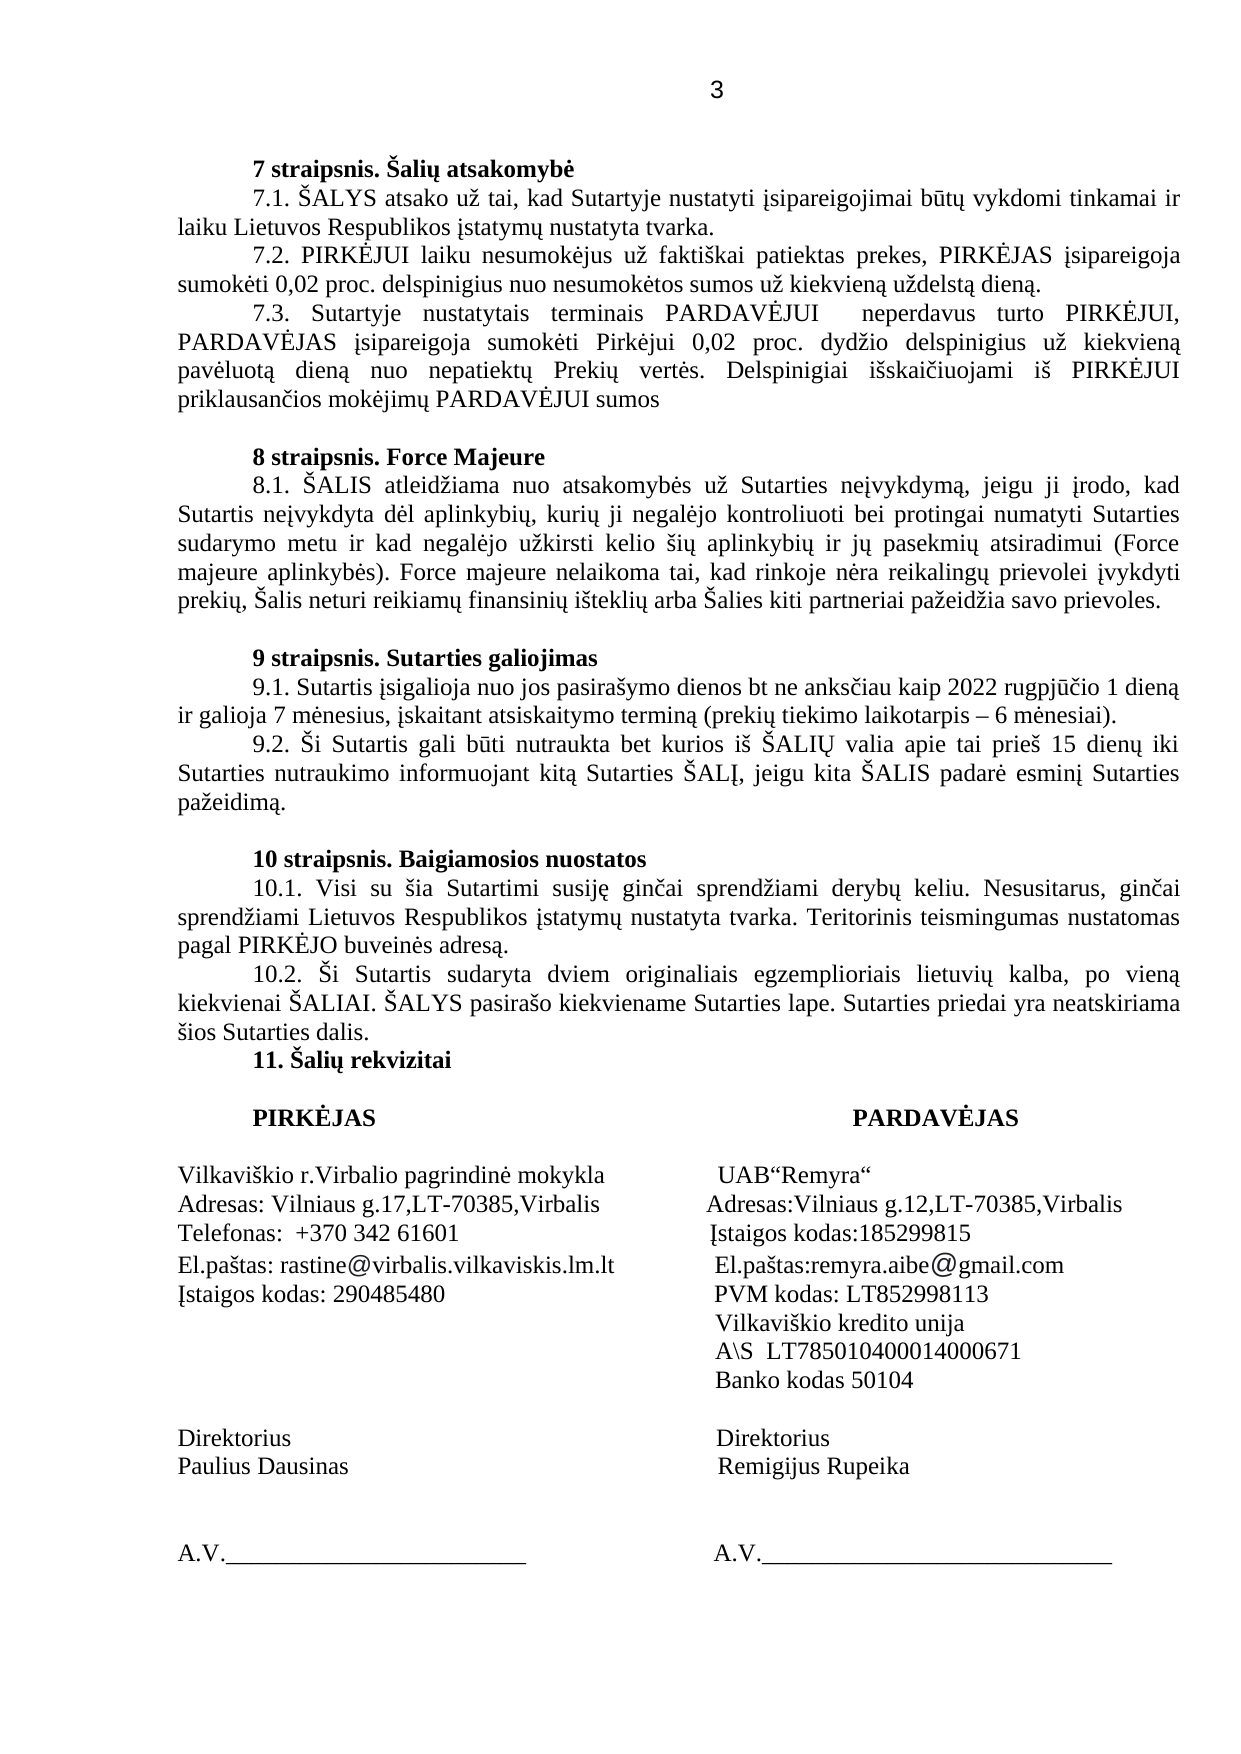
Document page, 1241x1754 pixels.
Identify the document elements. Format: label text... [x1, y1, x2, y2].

text 9.1. Sutartis įsigalioja nuo jos pasirašymo dienos bt ne anksčiau kaip 2022 rugpjūčio 1 dieną ir galioja 7 mėnesius, įskaitant atsiskaitymo terminą (prekių tiekimo laikotarpis – 6 mėnesiai). [177, 672, 1181, 729]
text Adresas: Vilniaus g.17,LT-70385,Virbalis Adresas:Vilniaus g.12,LT-70385,Virbalis [177, 1189, 1181, 1218]
text Vilkaviškio kredito unija [177, 1308, 1181, 1336]
text A.V.________________________ A.V.____________________________ [177, 1538, 1181, 1566]
text 9 straipsnis. Sutarties galiojimas [177, 643, 1181, 672]
text 8 straipsnis. Force Majeure [177, 442, 1181, 470]
text 7.3. Sutartyje nustatytais terminais PARDAVĖJUI neperdavus turto PIRKĖJUI, PARDAVĖJAS įsipareigoja sumokėti Pirkėjui 0,02 proc. dydžio delspinigius už kiekvieną pavėluotą dieną nuo nepatiektų Prekių vertės. Delspinigiai išskaičiuojami iš PIRKĖJUI priklausančios mokėjimų PARDAVĖJUI sumos [177, 298, 1181, 413]
text Įstaigos kodas: 290485480 PVM kodas: LT852998113 [177, 1279, 1181, 1308]
text PIRKĖJAS PARDAVĖJAS [177, 1103, 1181, 1132]
text 7.1. ŠALYS atsako už tai, kad Sutartyje nustatyti įsipareigojimai būtų vykdomi tinkamai ir laiku Lietuvos Respublikos įstatymų nustatyta tvarka. [177, 183, 1181, 240]
text 7 straipsnis. Šalių atsakomybė [177, 154, 1181, 183]
text 10 straipsnis. Baigiamosios nuostatos [177, 844, 1181, 873]
text 7.2. PIRKĖJUI laiku nesumokėjus už faktiškai patiektas prekes, PIRKĖJAS įsipareigoja sumokėti 0,02 proc. delspinigius nuo nesumokėtos sumos už kiekvieną uždelstą dieną. [177, 240, 1181, 298]
text Direktorius Direktorius [177, 1423, 1181, 1451]
text Telefonas: +370 342 61601 Įstaigos kodas:185299815 [177, 1218, 1181, 1247]
text A\S LT785010400014000671 [177, 1336, 1181, 1365]
text Paulius Dausinas Remigijus Rupeika [177, 1451, 1181, 1480]
text El.paštas: rastine@virbalis.vilkaviskis.lm.lt El.paštas:remyra.aibe@gmail.com [177, 1247, 1181, 1279]
text 11. Šalių rekvizitai [177, 1045, 1181, 1074]
text Banko kodas 50104 [177, 1365, 1181, 1394]
text 8.1. ŠALIS atleidžiama nuo atsakomybės už Sutarties neįvykdymą, jeigu ji įrodo, kad Sutartis neįvykdyta dėl aplinkybių, kurių ji negalėjo kontroliuoti bei protingai numatyti Sutarties sudarymo metu ir kad negalėjo užkirsti kelio šių aplinkybių ir jų pasekmių atsiradimui (Force majeure aplinkybės). Force majeure nelaikoma tai, kad rinkoje nėra reikalingų prievolei įvykdyti prekių, Šalis neturi reikiamų finansinių išteklių arba Šalies kiti partneriai pažeidžia savo prievoles. [177, 470, 1181, 614]
text 9.2. Ši Sutartis gali būti nutraukta bet kurios iš ŠALIŲ valia apie tai prieš 15 dienų iki Sutarties nutraukimo informuojant kitą Sutarties ŠALĮ, jeigu kita ŠALIS padarė esminį Sutarties pažeidimą. [177, 729, 1181, 815]
text 10.2. Ši Sutartis sudaryta dviem originaliais egzemplioriais lietuvių kalba, po vieną kiekvienai ŠALIAI. ŠALYS pasirašo kiekviename Sutarties lape. Sutarties priedai yra neatskiriama šios Sutarties dalis. [177, 959, 1181, 1045]
text Vilkaviškio r.Virbalio pagrindinė mokykla UAB“Remyra“ [177, 1160, 1181, 1189]
text 10.1. Visi su šia Sutartimi susiję ginčai sprendžiami derybų keliu. Nesusitarus, ginčai sprendžiami Lietuvos Respublikos įstatymų nustatyta tvarka. Teritorinis teismingumas nustatomas pagal PIRKĖJO buveinės adresą. [177, 873, 1181, 959]
